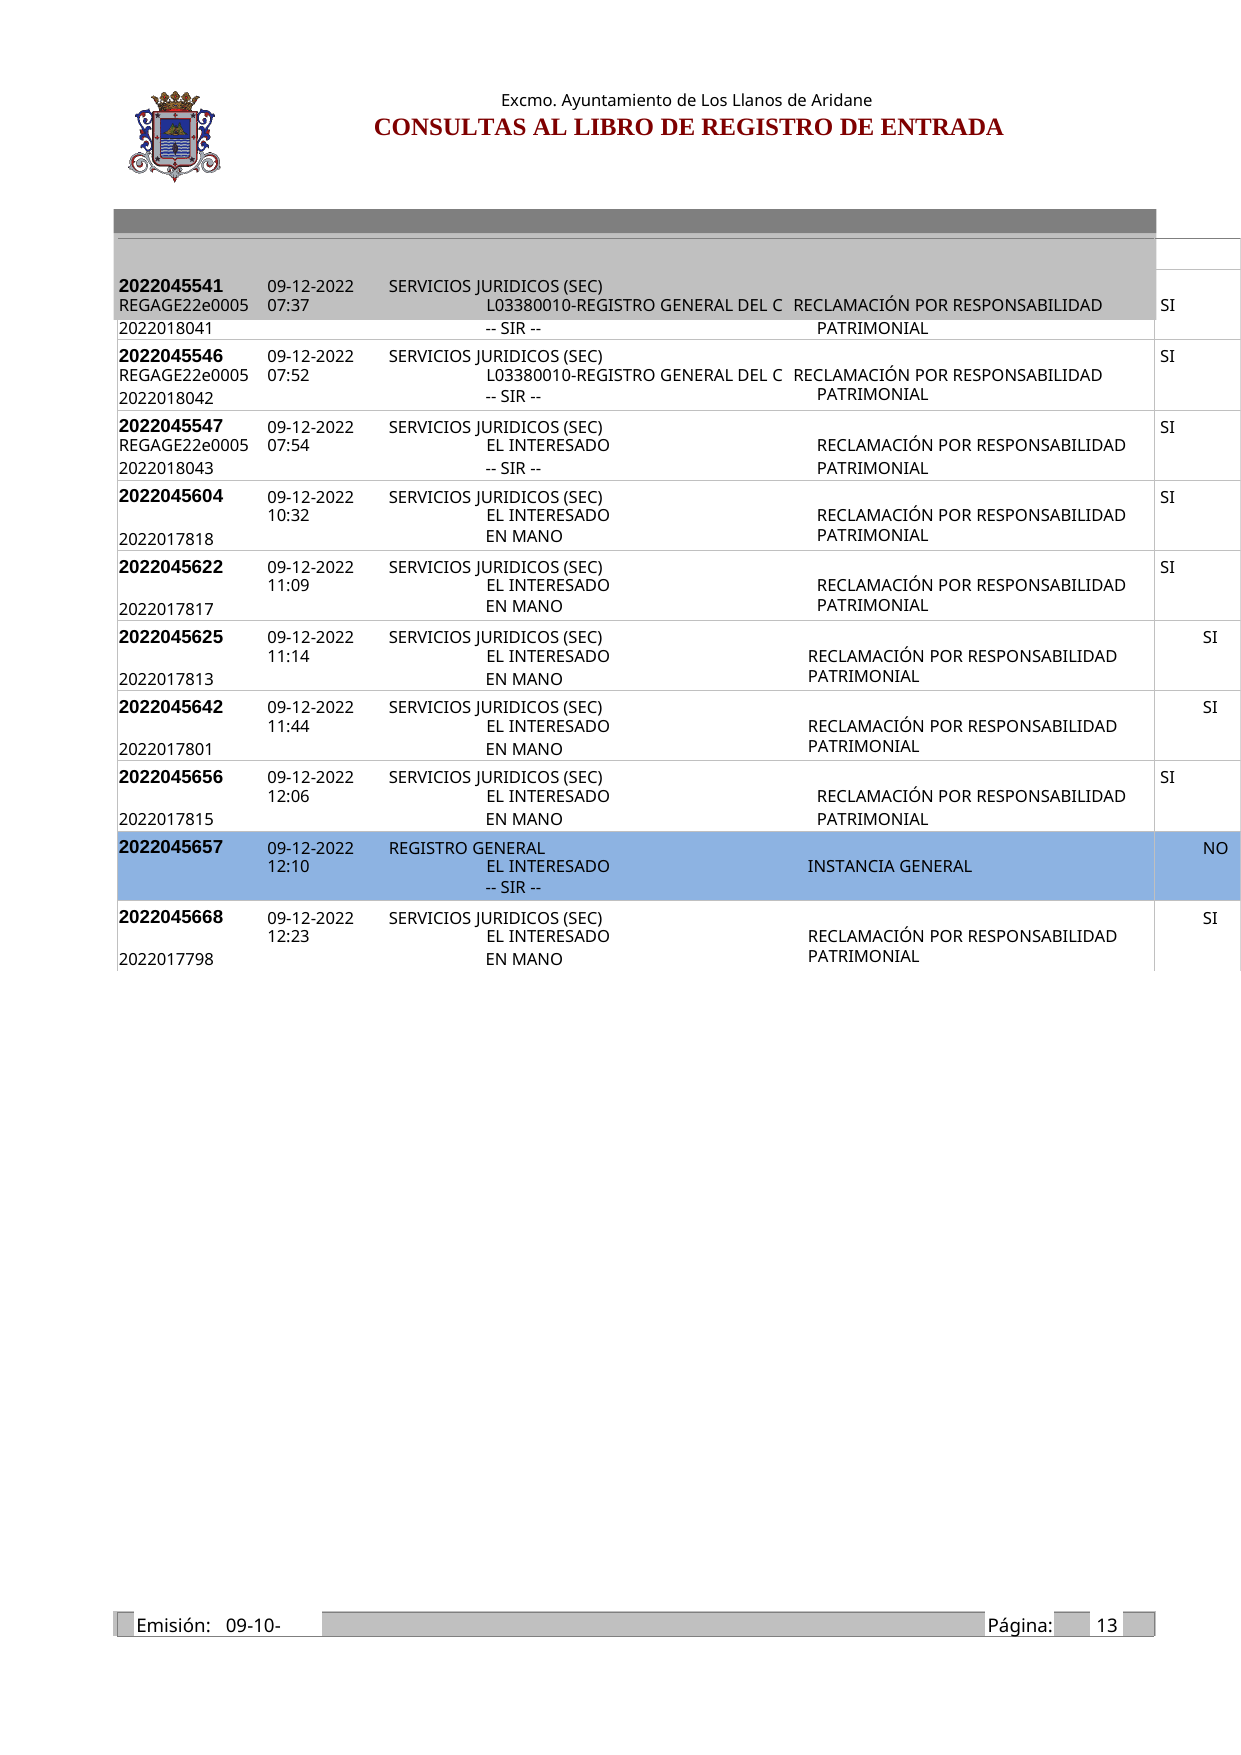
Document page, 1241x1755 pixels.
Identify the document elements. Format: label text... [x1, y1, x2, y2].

table_cell [1155, 368, 1240, 387]
table_cell [118, 929, 261, 948]
table_cell SERVICIOS JURIDICOS (SEC) [383, 411, 1154, 438]
table_cell [760, 878, 1154, 900]
table_cell [1155, 668, 1240, 690]
table_cell EL INTERESADO RECLAMACIÓN POR RESPONSABILIDAD [383, 578, 1154, 597]
table_cell [1155, 948, 1240, 971]
table_cell [261, 387, 383, 409]
table_cell [1155, 789, 1240, 808]
table_cell 2022017801 [118, 738, 261, 760]
table_cell [1155, 317, 1240, 339]
table_cell RECLAMACIÓN POR RESPONSABILIDAD [760, 719, 1154, 737]
table_cell 11:44 [261, 719, 383, 737]
table_cell INSTANCIA GENERAL [760, 859, 1154, 878]
table_cell [1155, 457, 1240, 480]
table_cell [1155, 387, 1240, 409]
table_cell [1155, 578, 1240, 597]
table_cell 09-12-2022 [261, 481, 383, 508]
table_cell EN MANO [383, 948, 760, 971]
table_cell REGAGE22e0005 [118, 368, 261, 387]
table_cell PATRIMONIAL [760, 738, 1154, 760]
table_cell [1155, 878, 1240, 900]
table_cell [261, 668, 383, 690]
table_cell SERVICIOS JURIDICOS (SEC) [383, 761, 1154, 789]
table_cell 2022018042 [118, 387, 261, 409]
table_header [1157, 239, 1240, 269]
table_cell 10:32 [261, 508, 383, 527]
table_cell [1155, 438, 1240, 457]
table_cell [261, 457, 383, 480]
table_cell SERVICIOS JURIDICOS (SEC) [383, 901, 760, 929]
table_cell [118, 508, 261, 527]
table_cell [118, 719, 261, 737]
table_cell 2022045642 [118, 691, 261, 718]
table_cell 12:23 [261, 929, 383, 948]
table_cell [760, 832, 1154, 859]
table_cell SI [1155, 901, 1240, 929]
table_cell SERVICIOS JURIDICOS (SEC) [383, 691, 760, 718]
table_cell EL INTERESADO RECLAMACIÓN POR RESPONSABILIDAD [383, 789, 1154, 808]
table_cell [760, 621, 1154, 648]
table_cell 2022018043 [118, 457, 261, 480]
table_cell RECLAMACIÓN POR RESPONSABILIDAD [760, 929, 1154, 948]
table_cell [118, 859, 261, 878]
table_cell 07:54 [261, 438, 383, 457]
table_cell 09-12-2022 [261, 691, 383, 718]
table_cell REGISTRO GENERAL [383, 832, 760, 859]
table_cell [1155, 808, 1240, 831]
table_cell [261, 738, 383, 760]
table_cell [118, 649, 261, 667]
table_cell SI [1155, 411, 1240, 438]
table_cell 09-12-2022 [261, 832, 383, 859]
table_cell SERVICIOS JURIDICOS (SEC) [383, 481, 1154, 508]
table_cell [261, 808, 383, 831]
table_cell [261, 597, 383, 620]
table_cell EL INTERESADO RECLAMACIÓN POR RESPONSABILIDAD [383, 508, 1154, 527]
table_cell [1155, 649, 1240, 667]
table_cell 2022045668 [118, 901, 261, 929]
table_cell 2022045657 [118, 832, 261, 859]
table_cell [1155, 719, 1240, 737]
table_cell 07:52 [261, 368, 383, 387]
table_cell 2022017817 [118, 597, 261, 620]
table_cell -- SIR -- PATRIMONIAL [383, 457, 1154, 480]
table_cell [118, 789, 261, 808]
table_cell SERVICIOS JURIDICOS (SEC) [383, 621, 760, 648]
table_cell L03380010-REGISTRO GENERAL DEL C RECLAMACIÓN POR RESPONSABILIDAD [383, 368, 1154, 387]
table_cell PATRIMONIAL [760, 948, 1154, 971]
table_cell [1155, 859, 1240, 878]
table_cell SI [1155, 621, 1240, 648]
table_cell EL INTERESADO [383, 929, 760, 948]
table_cell REGAGE22e0005 [118, 438, 261, 457]
table_cell 11:09 [261, 578, 383, 597]
table_cell EL INTERESADO [383, 859, 760, 878]
table_cell [1155, 508, 1240, 527]
table_cell EN MANO PATRIMONIAL [383, 527, 1154, 550]
table_cell 09-12-2022 [261, 340, 383, 368]
table_cell 09-12-2022 [261, 761, 383, 789]
table_cell SI [1155, 691, 1240, 718]
table_cell SERVICIOS JURIDICOS (SEC) [383, 551, 1154, 578]
table_cell NO [1155, 832, 1240, 859]
table_cell SI [1157, 298, 1240, 317]
table_cell EN MANO [383, 738, 760, 760]
table_cell [118, 578, 261, 597]
table_cell 09-12-2022 [261, 621, 383, 648]
table_cell [760, 901, 1154, 929]
table_cell EL INTERESADO [383, 719, 760, 737]
table_cell -- SIR -- [383, 878, 760, 900]
table_cell SI [1155, 340, 1240, 368]
table_cell EN MANO [383, 668, 760, 690]
table_cell [760, 691, 1154, 718]
table_cell 2022045547 [118, 411, 261, 438]
table_cell [1155, 527, 1240, 550]
table_cell [118, 878, 261, 900]
table_cell 2022017815 [118, 808, 261, 831]
table_cell 2022018041 [118, 320, 261, 339]
table_cell EN MANO PATRIMONIAL [383, 808, 1154, 831]
table_cell SERVICIOS JURIDICOS (SEC) [383, 340, 1154, 368]
table_cell 2022045656 [118, 761, 261, 789]
table_cell 09-12-2022 [261, 411, 383, 438]
table_cell EN MANO PATRIMONIAL [383, 597, 1154, 620]
table_cell SI [1155, 761, 1240, 789]
table_cell [1157, 270, 1240, 297]
table_cell EL INTERESADO RECLAMACIÓN POR RESPONSABILIDAD [383, 438, 1154, 457]
table_cell -- SIR -- PATRIMONIAL [383, 320, 1154, 339]
table_cell PATRIMONIAL [760, 668, 1154, 690]
table_cell [1155, 929, 1240, 948]
table_cell SI [1155, 551, 1240, 578]
table_cell 12:10 [261, 859, 383, 878]
table_cell -- SIR -- PATRIMONIAL [383, 387, 1154, 409]
table_cell 11:14 [261, 649, 383, 667]
table_cell 09-12-2022 [261, 551, 383, 578]
table_cell EL INTERESADO [383, 649, 760, 667]
table_cell 2022017818 [118, 527, 261, 550]
table_cell [261, 878, 383, 900]
table_cell [261, 948, 383, 971]
table_cell 2022017798 [118, 948, 261, 971]
table_cell [1155, 597, 1240, 620]
table_cell 2022045546 [118, 340, 261, 368]
table_cell SI [1155, 481, 1240, 508]
table_cell 09-12-2022 [261, 901, 383, 929]
table_cell 2022045604 [118, 481, 261, 508]
table_cell 2022045622 [118, 551, 261, 578]
table_cell [261, 527, 383, 550]
table_cell [1155, 738, 1240, 760]
table_cell [261, 320, 383, 339]
table_cell 2022045625 [118, 621, 261, 648]
table_cell 2022017813 [118, 668, 261, 690]
table_cell RECLAMACIÓN POR RESPONSABILIDAD [760, 649, 1154, 667]
table_cell 12:06 [261, 789, 383, 808]
